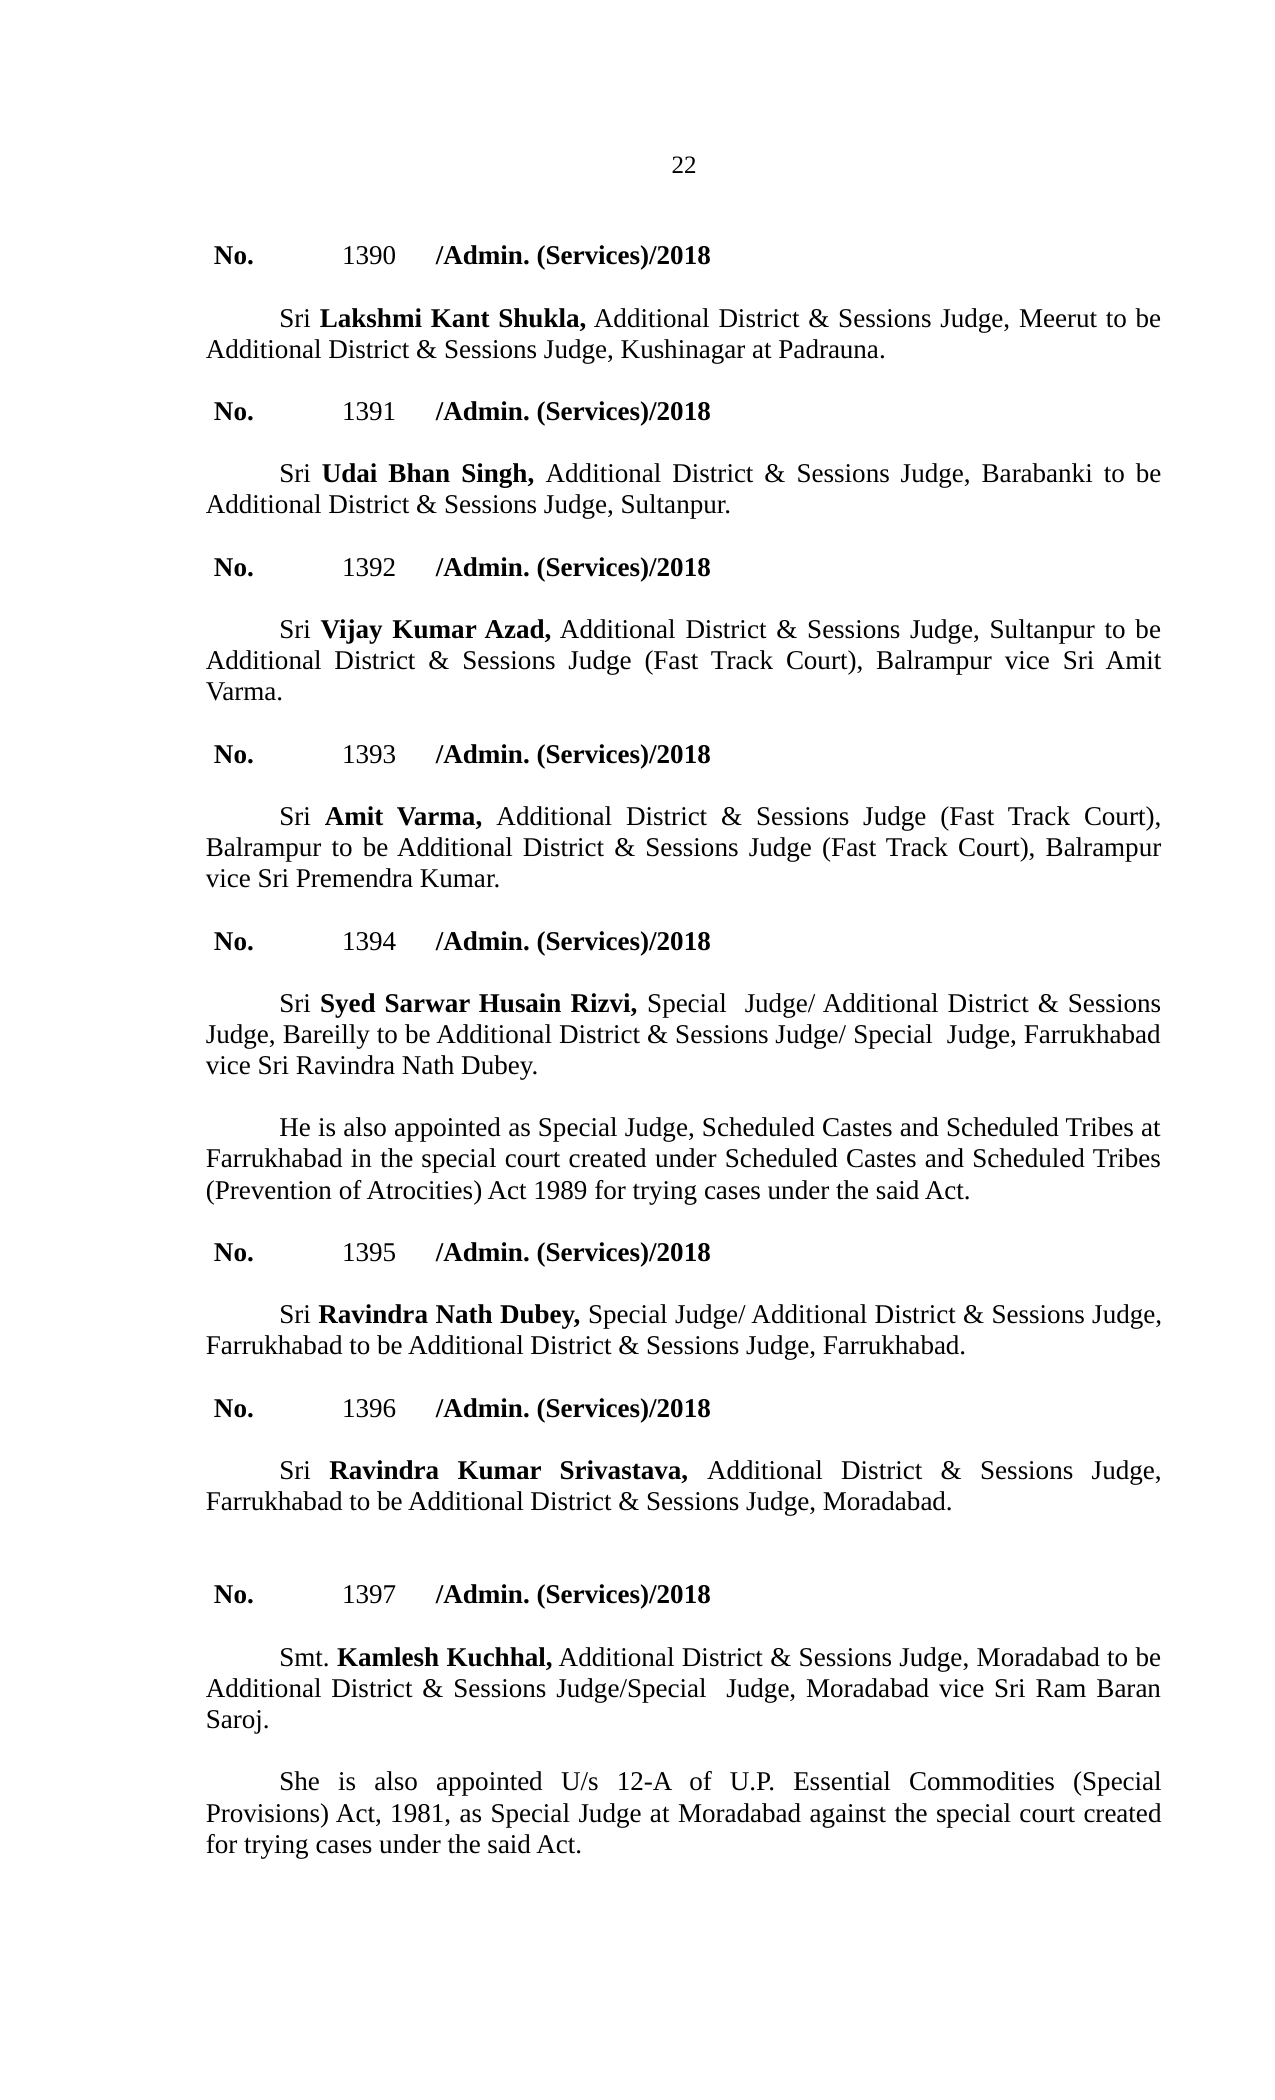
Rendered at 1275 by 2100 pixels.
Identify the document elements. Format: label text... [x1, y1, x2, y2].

table_header /Admin. (Services)/2018 [424, 738, 771, 769]
text Sri Amit Varma, Additional District & Sessions Judge (Fast Track Court), Balrampur to be Additional District & Sessions Judge (Fast Track Court), Balrampur vice Sri Premendra Kumar. [206, 800, 1162, 893]
table_header No. [203, 1392, 293, 1423]
table_header /Admin. (Services)/2018 [424, 239, 771, 271]
table_header No. [203, 395, 293, 426]
text Sri Lakshmi Kant Shukla, Additional District & Sessions Judge, Meerut to be Additional District & Sessions Judge, Kushinagar at Padrauna. [206, 302, 1162, 364]
table_header /Admin. (Services)/2018 [424, 1392, 771, 1423]
table_header [293, 738, 424, 769]
text Sri Ravindra Kumar Srivastava, Additional District & Sessions Judge, Farrukhabad to be Additional District & Sessions Judge, Moradabad. [206, 1454, 1162, 1516]
text He is also appointed as Special Judge, Scheduled Castes and Scheduled Tribes at Farrukhabad in the special court created under Scheduled Castes and Scheduled Tribes (Prevention of Atrocities) Act 1989 for trying cases under the said Act. [206, 1111, 1162, 1205]
table_header [293, 1579, 424, 1610]
text Sri Ravindra Nath Dubey, Special Judge/ Additional District & Sessions Judge, Farrukhabad to be Additional District & Sessions Judge, Farrukhabad. [206, 1298, 1162, 1361]
table_header [293, 1392, 424, 1423]
table_header No. [203, 551, 293, 582]
table_header /Admin. (Services)/2018 [424, 1236, 771, 1267]
table_header [293, 551, 424, 582]
table_header [293, 239, 424, 271]
table_header No. [203, 1236, 293, 1267]
table_header No. [203, 738, 293, 769]
table_header [293, 1236, 424, 1267]
table_header /Admin. (Services)/2018 [424, 395, 771, 426]
table_header No. [203, 239, 293, 271]
table_header [293, 925, 424, 956]
table_header /Admin. (Services)/2018 [424, 925, 771, 956]
text She is also appointed U/s 12-A of U.P. Essential Commodities (Special Provisions) Act, 1981, as Special Judge at Moradabad against the special court created for trying cases under the said Act. [206, 1766, 1162, 1859]
table_header /Admin. (Services)/2018 [424, 1579, 771, 1610]
text Smt. Kamlesh Kuchhal, Additional District & Sessions Judge, Moradabad to be Additional District & Sessions Judge/Special Judge, Moradabad vice Sri Ram Baran Saroj. [206, 1641, 1162, 1734]
table_header /Admin. (Services)/2018 [424, 551, 771, 582]
table_header [293, 395, 424, 426]
text Sri Syed Sarwar Husain Rizvi, Special Judge/ Additional District & Sessions Judge, Bareilly to be Additional District & Sessions Judge/ Special Judge, Farrukhabad vice Sri Ravindra Nath Dubey. [206, 987, 1162, 1080]
text Sri Udai Bhan Singh, Additional District & Sessions Judge, Barabanki to be Additional District & Sessions Judge, Sultanpur. [206, 457, 1162, 520]
table_header No. [203, 1579, 293, 1610]
text Sri Vijay Kumar Azad, Additional District & Sessions Judge, Sultanpur to be Additional District & Sessions Judge (Fast Track Court), Balrampur vice Sri Amit Varma. [206, 613, 1162, 707]
table_header No. [203, 925, 293, 956]
